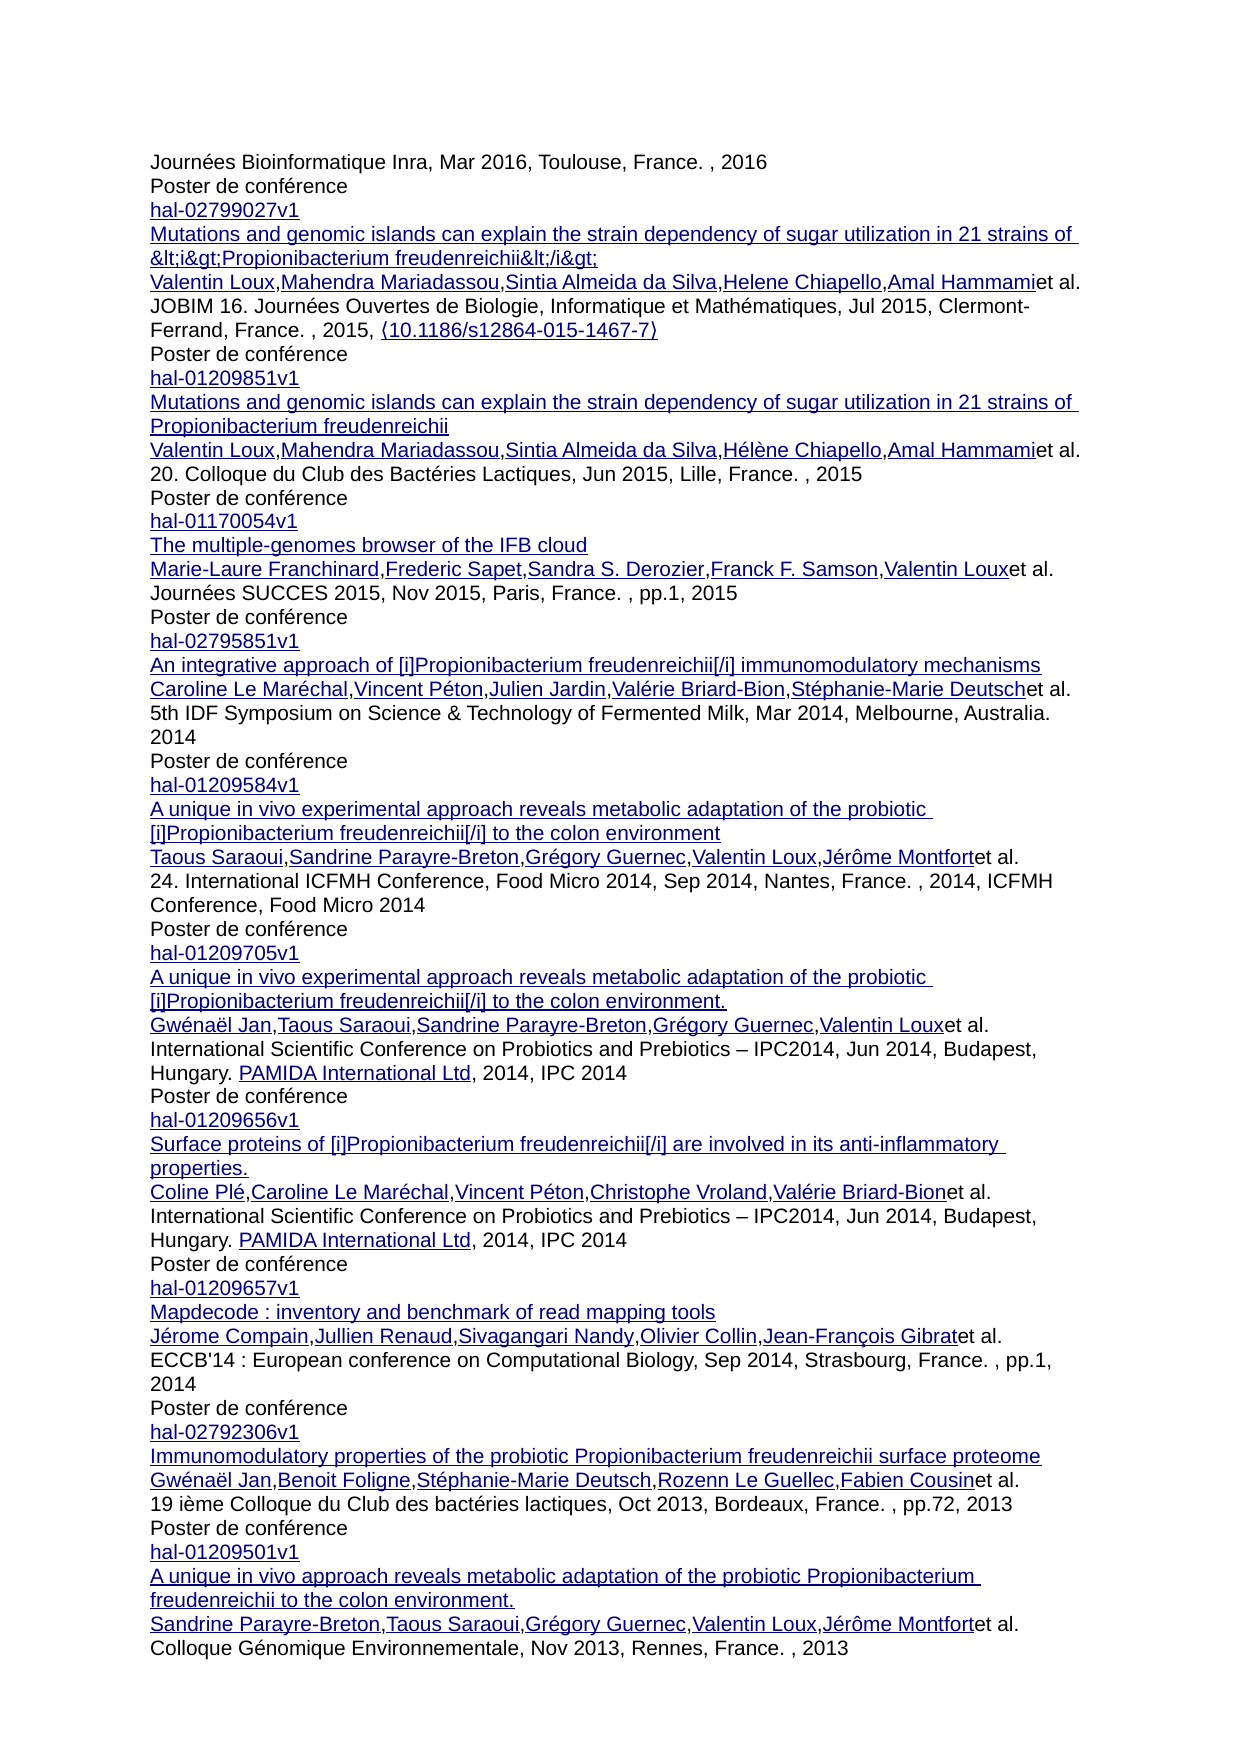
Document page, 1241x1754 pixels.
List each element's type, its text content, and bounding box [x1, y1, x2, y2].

table_cell A unique in vivo experimental approach reveals metabolic adaptation of the probiotic [i]Propionibacterium freudenreichii[/i] to the colon environment. Gwénaël Jan,Taous Saraoui,Sandrine Parayre-Breton,Grégory Guernec,Valentin Louxet al. International Scientific Conference on Probiotics and Prebiotics – IPC2014, Jun 2014, Budapest, Hungary. PAMIDA International Ltd, 2014, IPC 2014 Poster de conférence hal-01209656v1 [150, 965, 1090, 1132]
table_cell Surface proteins of [i]Propionibacterium freudenreichii[/i] are involved in its anti-inflammatory properties. Coline Plé,Caroline Le Maréchal,Vincent Péton,Christophe Vroland,Valérie Briard-Bionet al. International Scientific Conference on Probiotics and Prebiotics – IPC2014, Jun 2014, Budapest, Hungary. PAMIDA International Ltd, 2014, IPC 2014 Poster de conférence hal-01209657v1 [150, 1132, 1090, 1300]
table_cell Journées Bioinformatique Inra, Mar 2016, Toulouse, France. , 2016 Poster de conférence hal-02799027v1 [150, 150, 1090, 222]
table_cell Mapdecode : inventory and benchmark of read mapping tools Jérome Compain,Jullien Renaud,Sivagangari Nandy,Olivier Collin,Jean-François Gibratet al. ECCB'14 : European conference on Computational Biology, Sep 2014, Strasbourg, France. , pp.1, 2014 Poster de conférence hal-02792306v1 [150, 1300, 1090, 1444]
table_cell Mutations and genomic islands can explain the strain dependency of sugar utilization in 21 strains of Propionibacterium freudenreichii Valentin Loux,Mahendra Mariadassou,Sintia Almeida da Silva,Hélène Chiapello,Amal Hammamiet al. 20. Colloque du Club des Bactéries Lactiques, Jun 2015, Lille, France. , 2015 Poster de conférence hal-01170054v1 [150, 390, 1090, 533]
table_cell An integrative approach of [i]Propionibacterium freudenreichii[/i] immunomodulatory mechanisms Caroline Le Maréchal,Vincent Péton,Julien Jardin,Valérie Briard-Bion,Stéphanie-Marie Deutschet al. 5th IDF Symposium on Science & Technology of Fermented Milk, Mar 2014, Melbourne, Australia. 2014 Poster de conférence hal-01209584v1 [150, 653, 1090, 797]
table_cell A unique in vivo approach reveals metabolic adaptation of the probiotic Propionibacterium freudenreichii to the colon environment. Sandrine Parayre-Breton,Taous Saraoui,Grégory Guernec,Valentin Loux,Jérôme Montfortet al. Colloque Génomique Environnementale, Nov 2013, Rennes, France. , 2013 [150, 1564, 1090, 1659]
table_cell Immunomodulatory properties of the probiotic Propionibacterium freudenreichii surface proteome Gwénaël Jan,Benoit Foligne,Stéphanie-Marie Deutsch,Rozenn Le Guellec,Fabien Cousinet al. 19 ième Colloque du Club des bactéries lactiques, Oct 2013, Bordeaux, France. , pp.72, 2013 Poster de conférence hal-01209501v1 [150, 1444, 1090, 1563]
table_cell The multiple-genomes browser of the IFB cloud Marie-Laure Franchinard,Frederic Sapet,Sandra S. Derozier,Franck F. Samson,Valentin Louxet al. Journées SUCCES 2015, Nov 2015, Paris, France. , pp.1, 2015 Poster de conférence hal-02795851v1 [150, 533, 1090, 653]
table_cell Mutations and genomic islands can explain the strain dependency of sugar utilization in 21 strains of &lt;i&gt;Propionibacterium freudenreichii&lt;/i&gt; Valentin Loux,Mahendra Mariadassou,Sintia Almeida da Silva,Helene Chiapello,Amal Hammamiet al. JOBIM 16. Journées Ouvertes de Biologie, Informatique et Mathématiques, Jul 2015, Clermont-Ferrand, France. , 2015, ⟨10.1186/s12864-015-1467-7⟩ Poster de conférence hal-01209851v1 [150, 222, 1090, 389]
table_cell A unique in vivo experimental approach reveals metabolic adaptation of the probiotic [i]Propionibacterium freudenreichii[/i] to the colon environment Taous Saraoui,Sandrine Parayre-Breton,Grégory Guernec,Valentin Loux,Jérôme Montfortet al. 24. International ICFMH Conference, Food Micro 2014, Sep 2014, Nantes, France. , 2014, ICFMH Conference, Food Micro 2014 Poster de conférence hal-01209705v1 [150, 797, 1090, 964]
